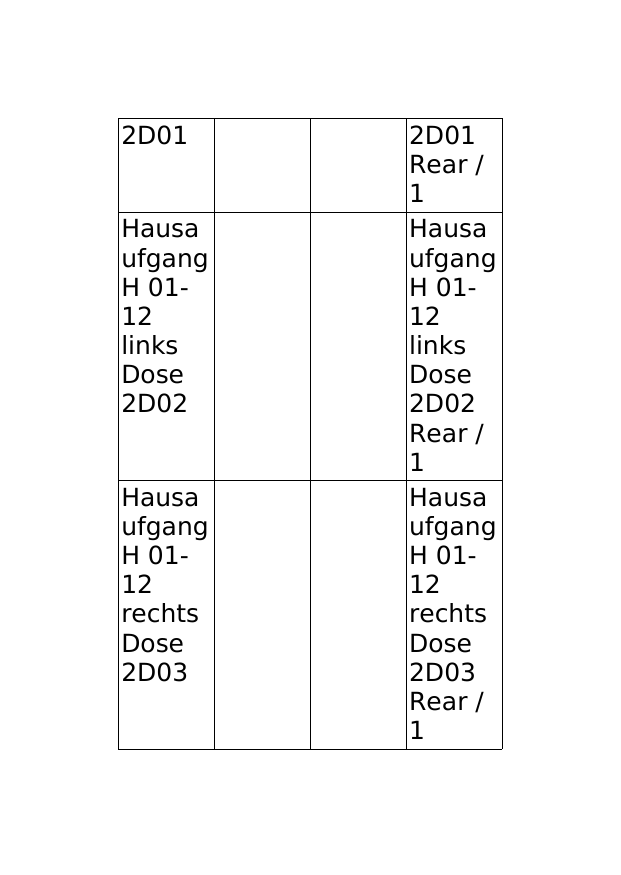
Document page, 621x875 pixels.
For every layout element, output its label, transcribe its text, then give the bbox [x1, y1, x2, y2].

table_cell [311, 119, 406, 212]
table_cell [215, 481, 310, 748]
table_cell [215, 213, 310, 480]
table_cell 2D01 [119, 119, 214, 212]
table_cell [215, 119, 310, 212]
table_cell Hausaufgang H 01-12 rechts Dose 2D03 Rear / 1 [407, 481, 502, 748]
table_cell Hausaufgang H 01-12 rechts Dose 2D03 [119, 481, 214, 748]
table_cell [311, 213, 406, 480]
table_cell 2D01 Rear / 1 [407, 119, 502, 212]
table_cell Hausaufgang H 01-12 links Dose 2D02 Rear / 1 [407, 213, 502, 480]
table_cell Hausaufgang H 01-12 links Dose 2D02 [119, 213, 214, 480]
table_cell [311, 481, 406, 748]
